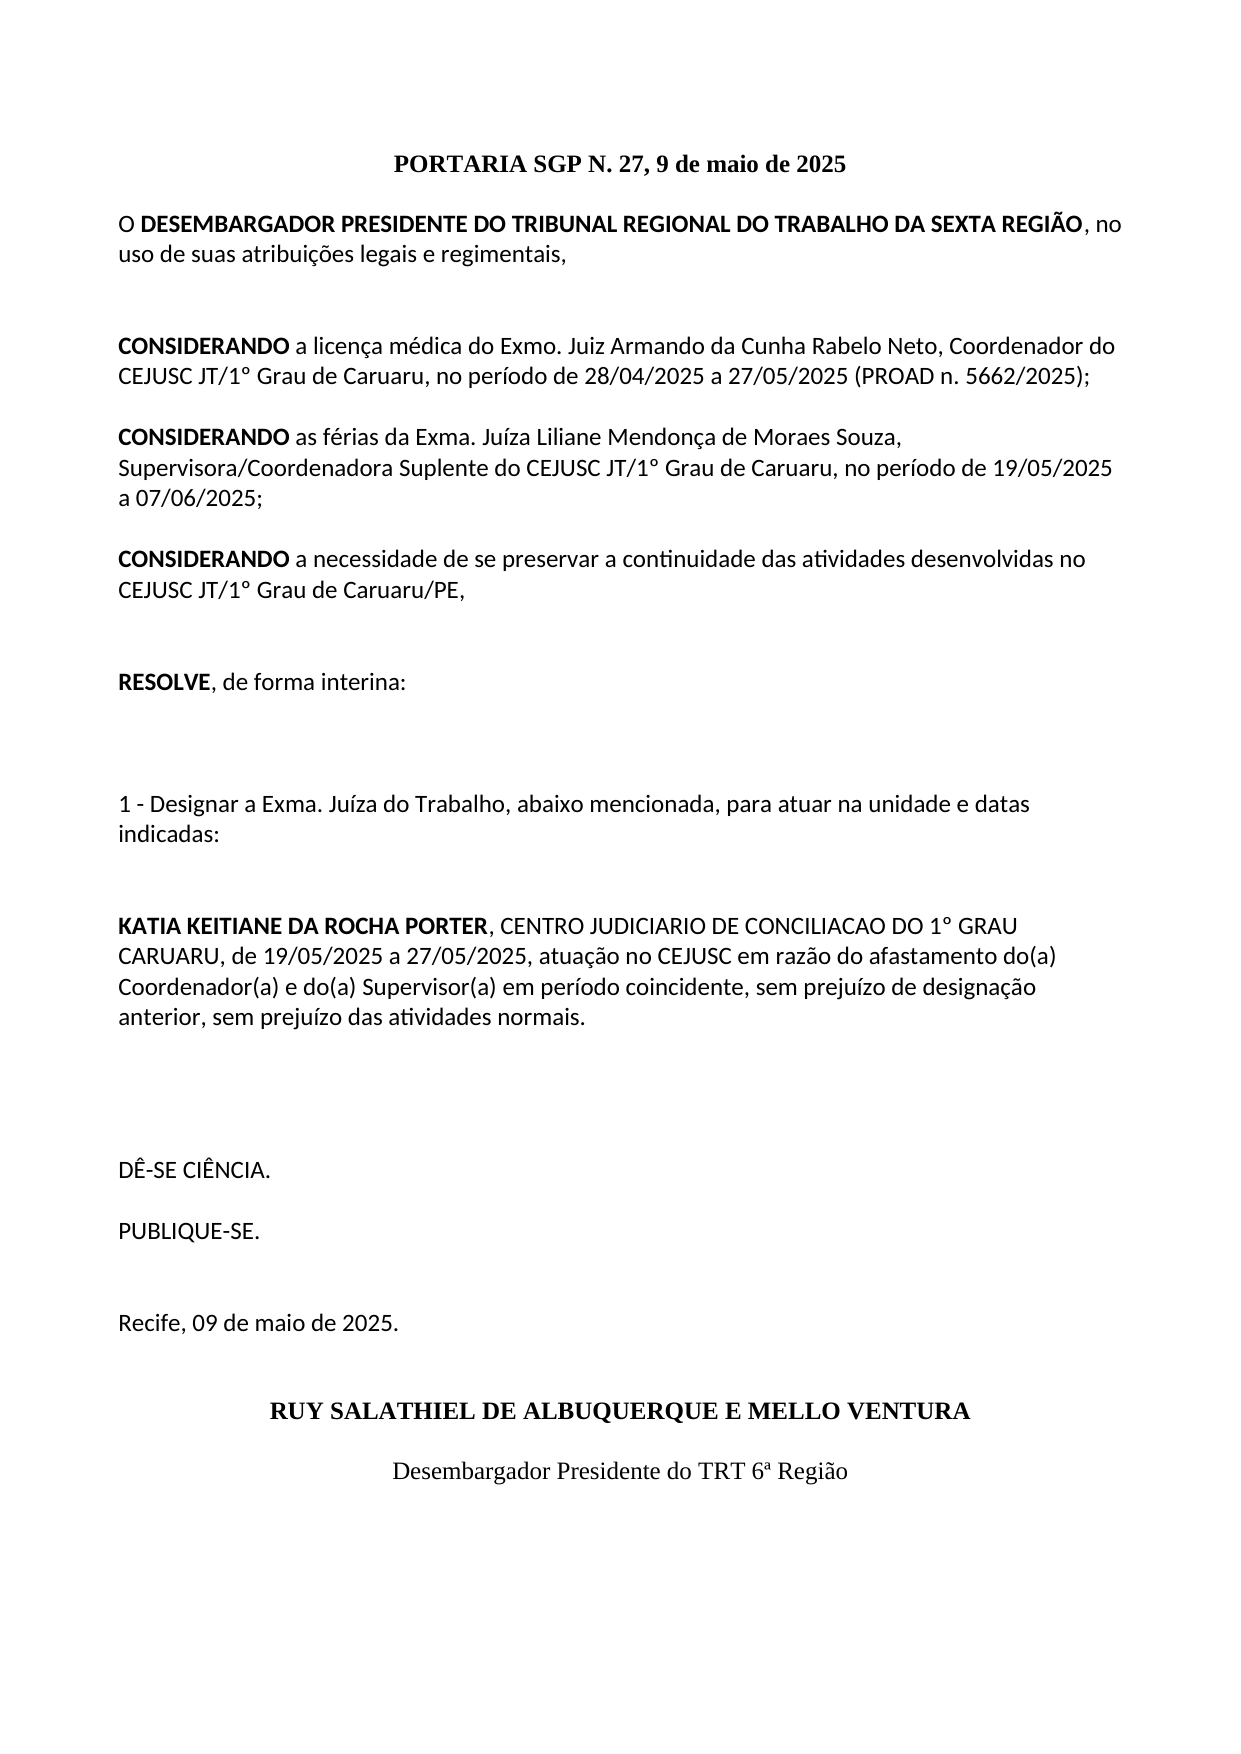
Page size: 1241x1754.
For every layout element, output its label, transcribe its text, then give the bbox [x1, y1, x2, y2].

text DÊ-SE CIÊNCIA. [118, 1154, 1122, 1184]
text CONSIDERANDO a licença médica do Exmo. Juiz Armando da Cunha Rabelo Neto, Coordenador do CEJUSC JT/1º Grau de Caruaru, no período de 28/04/2025 a 27/05/2025 (PROAD n. 5662/2025); [118, 330, 1122, 391]
text Recife, 09 de maio de 2025. [118, 1307, 1122, 1337]
text RUY SALATHIEL DE ALBUQUERQUE E MELLO VENTURA [118, 1396, 1122, 1425]
text CONSIDERANDO a necessidade de se preservar a continuidade das atividades desenvolvidas no CEJUSC JT/1º Grau de Caruaru/PE, [118, 544, 1122, 605]
text KATIA KEITIANE DA ROCHA PORTER, CENTRO JUDICIARIO DE CONCILIACAO DO 1º GRAU CARUARU, de 19/05/2025 a 27/05/2025, atuação no CEJUSC em razão do afastamento do(a) Coordenador(a) e do(a) Supervisor(a) em período coincidente, sem prejuízo de designação anterior, sem prejuízo das atividades normais. [118, 910, 1122, 1032]
text O DESEMBARGADOR PRESIDENTE DO TRIBUNAL REGIONAL DO TRABALHO DA SEXTA REGIÃO, no uso de suas atribuições legais e regimentais, [118, 208, 1122, 269]
text 1 - Designar a Exma. Juíza do Trabalho, abaixo mencionada, para atuar na unidade e datas indicadas: [118, 788, 1122, 849]
text PUBLIQUE-SE. [118, 1215, 1122, 1246]
text RESOLVE, de forma interina: [118, 666, 1122, 696]
text CONSIDERANDO as férias da Exma. Juíza Liliane Mendonça de Moraes Souza, Supervisora/Coordenadora Suplente do CEJUSC JT/1º Grau de Caruaru, no período de 19/05/2025 a 07/06/2025; [118, 422, 1122, 513]
text PORTARIA SGP N. 27, 9 de maio de 2025 [118, 149, 1122, 177]
text Desembargador Presidente do TRT 6ª Região [118, 1456, 1122, 1484]
